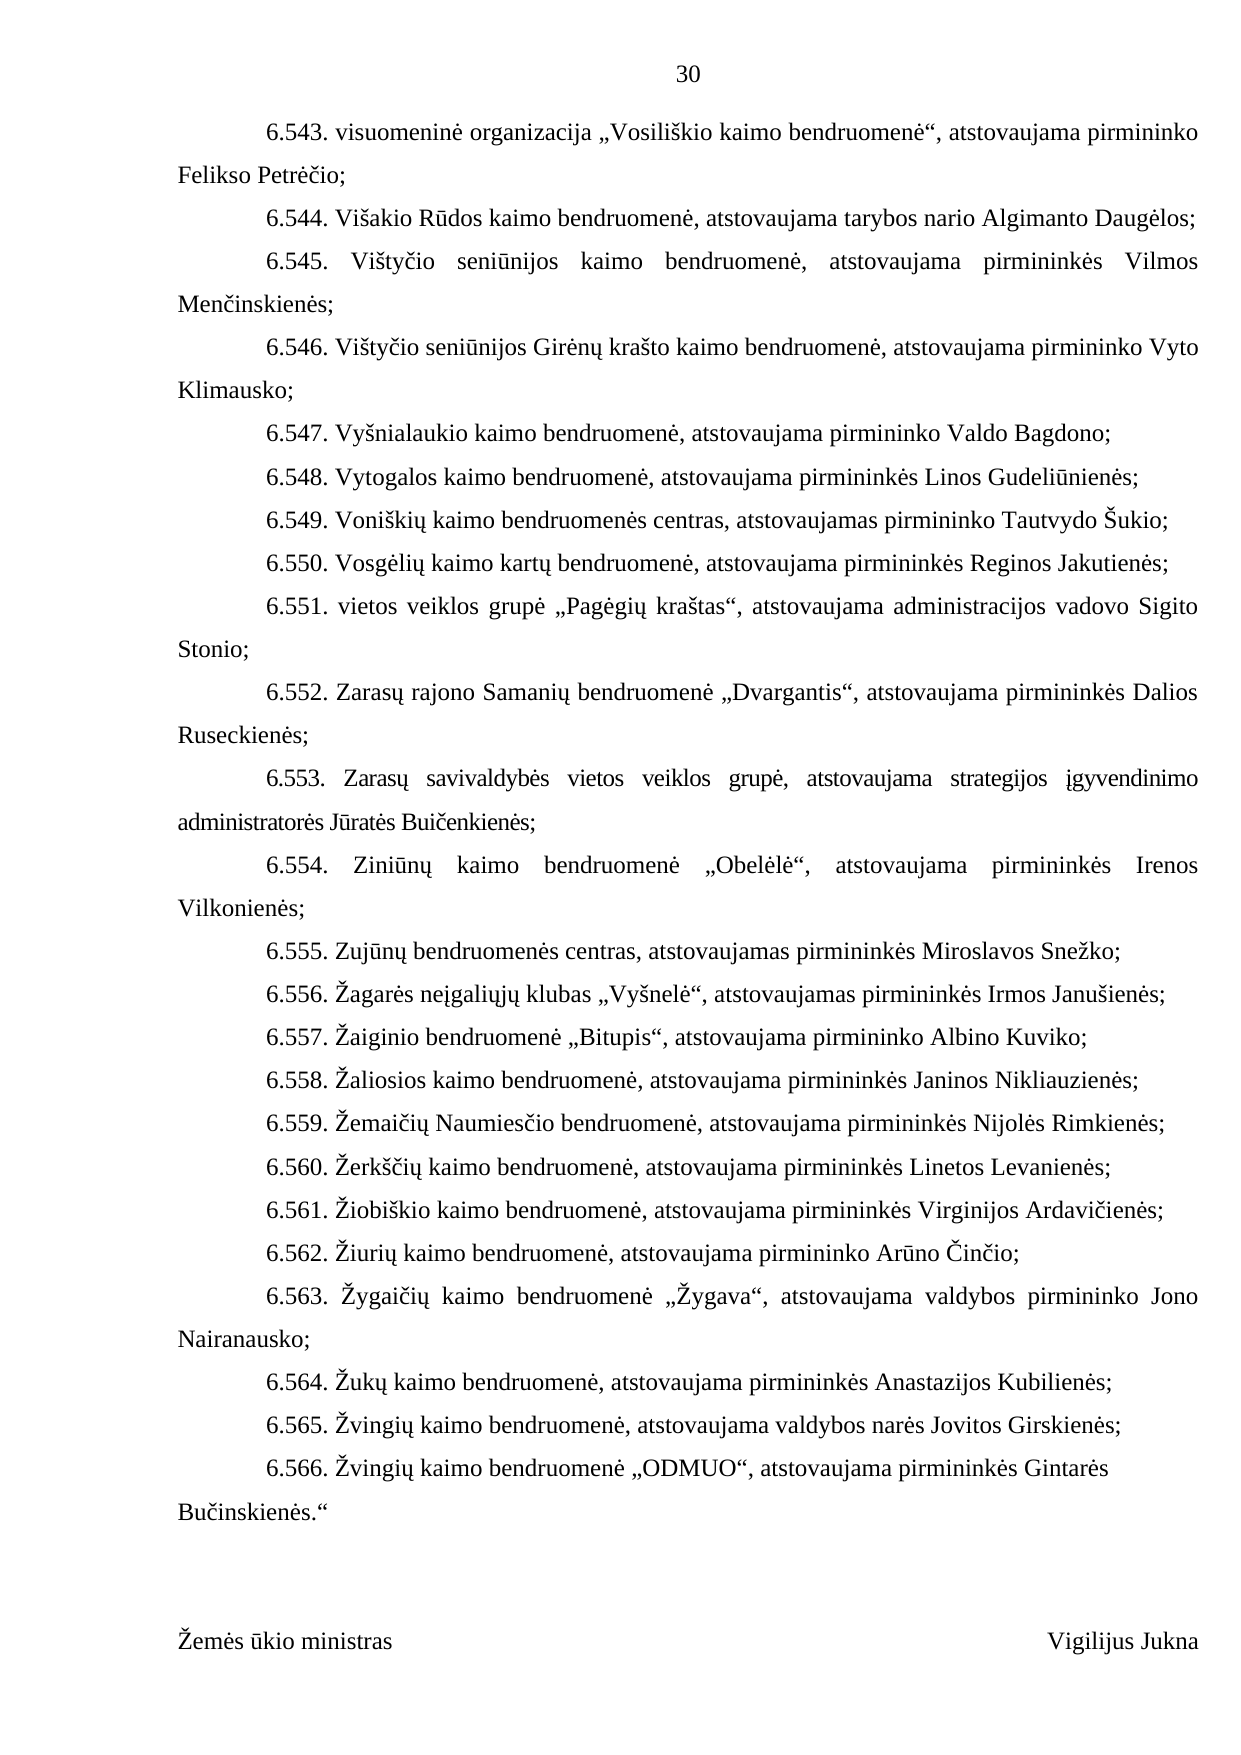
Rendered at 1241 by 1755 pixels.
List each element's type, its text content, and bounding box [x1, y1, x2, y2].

text 6.550. Vosgėlių kaimo kartų bendruomenė, atstovaujama pirmininkės Reginos Jakutienės; [177, 548, 1199, 577]
text 6.545. Vištyčio seniūnijos kaimo bendruomenė, atstovaujama pirmininkės Vilmos Menčinskienės; [177, 246, 1199, 318]
text Žemės ūkio ministras Vigilijus Jukna [177, 1626, 1199, 1655]
text 6.552. Zarasų rajono Samanių bendruomenė „Dvargantis“, atstovaujama pirmininkės Dalios Ruseckienės; [177, 677, 1199, 749]
text 6.565. Žvingių kaimo bendruomenė, atstovaujama valdybos narės Jovitos Girskienės; [177, 1410, 1199, 1439]
text 6.566. Žvingių kaimo bendruomenė „Odmuo“, atstovaujama pirmininkės Gintarės Bučinskienės.“ [177, 1453, 1199, 1525]
text 6.553. Zarasų savivaldybės vietos veiklos grupė, atstovaujama strategijos įgyvendinimo administratorės Jūratės Buičenkienės; [177, 763, 1199, 835]
text 6.543. visuomeninė organizacija „Vosiliškio kaimo bendruomenė“, atstovaujama pirmininko Felikso Petrėčio; [177, 117, 1199, 188]
text 6.559. Žemaičių Naumiesčio bendruomenė, atstovaujama pirmininkės Nijolės Rimkienės; [177, 1108, 1199, 1137]
text 6.562. Žiurių kaimo bendruomenė, atstovaujama pirmininko Arūno Činčio; [177, 1238, 1199, 1267]
text 6.564. Žukų kaimo bendruomenė, atstovaujama pirmininkės Anastazijos Kubilienės; [177, 1367, 1199, 1396]
text 6.554. Ziniūnų kaimo bendruomenė „Obelėlė“, atstovaujama pirmininkės Irenos Vilkonienės; [177, 850, 1199, 922]
text 6.556. Žagarės neįgaliųjų klubas „Vyšnelė“, atstovaujamas pirmininkės Irmos Janušienės; [177, 979, 1199, 1008]
text 6.561. Žiobiškio kaimo bendruomenė, atstovaujama pirmininkės Virginijos Ardavičienės; [177, 1195, 1199, 1223]
text 6.563. Žygaičių kaimo bendruomenė „Žygava“, atstovaujama valdybos pirmininko Jono Nairanausko; [177, 1281, 1199, 1353]
text 6.560. Žerkščių kaimo bendruomenė, atstovaujama pirmininkės Linetos Levanienės; [177, 1152, 1199, 1180]
text 6.547. Vyšnialaukio kaimo bendruomenė, atstovaujama pirmininko Valdo Bagdono; [177, 418, 1199, 447]
text 6.548. Vytogalos kaimo bendruomenė, atstovaujama pirmininkės Linos Gudeliūnienės; [177, 462, 1199, 490]
text 6.558. Žaliosios kaimo bendruomenė, atstovaujama pirmininkės Janinos Nikliauzienės; [177, 1065, 1199, 1094]
text 6.546. Vištyčio seniūnijos Girėnų krašto kaimo bendruomenė, atstovaujama pirmininko Vyto Klimausko; [177, 332, 1199, 404]
text 6.551. vietos veiklos grupė „Pagėgių kraštas“, atstovaujama administracijos vadovo Sigito Stonio; [177, 591, 1199, 663]
text 6.557. Žaiginio bendruomenė „Bitupis“, atstovaujama pirmininko Albino Kuviko; [177, 1022, 1199, 1051]
text 6.549. Voniškių kaimo bendruomenės centras, atstovaujamas pirmininko Tautvydo Šukio; [177, 505, 1199, 533]
text 6.555. Zujūnų bendruomenės centras, atstovaujamas pirmininkės Miroslavos Snežko; [177, 936, 1199, 965]
text 6.544. Višakio Rūdos kaimo bendruomenė, atstovaujama tarybos nario Algimanto Daugėlos; [177, 203, 1199, 232]
